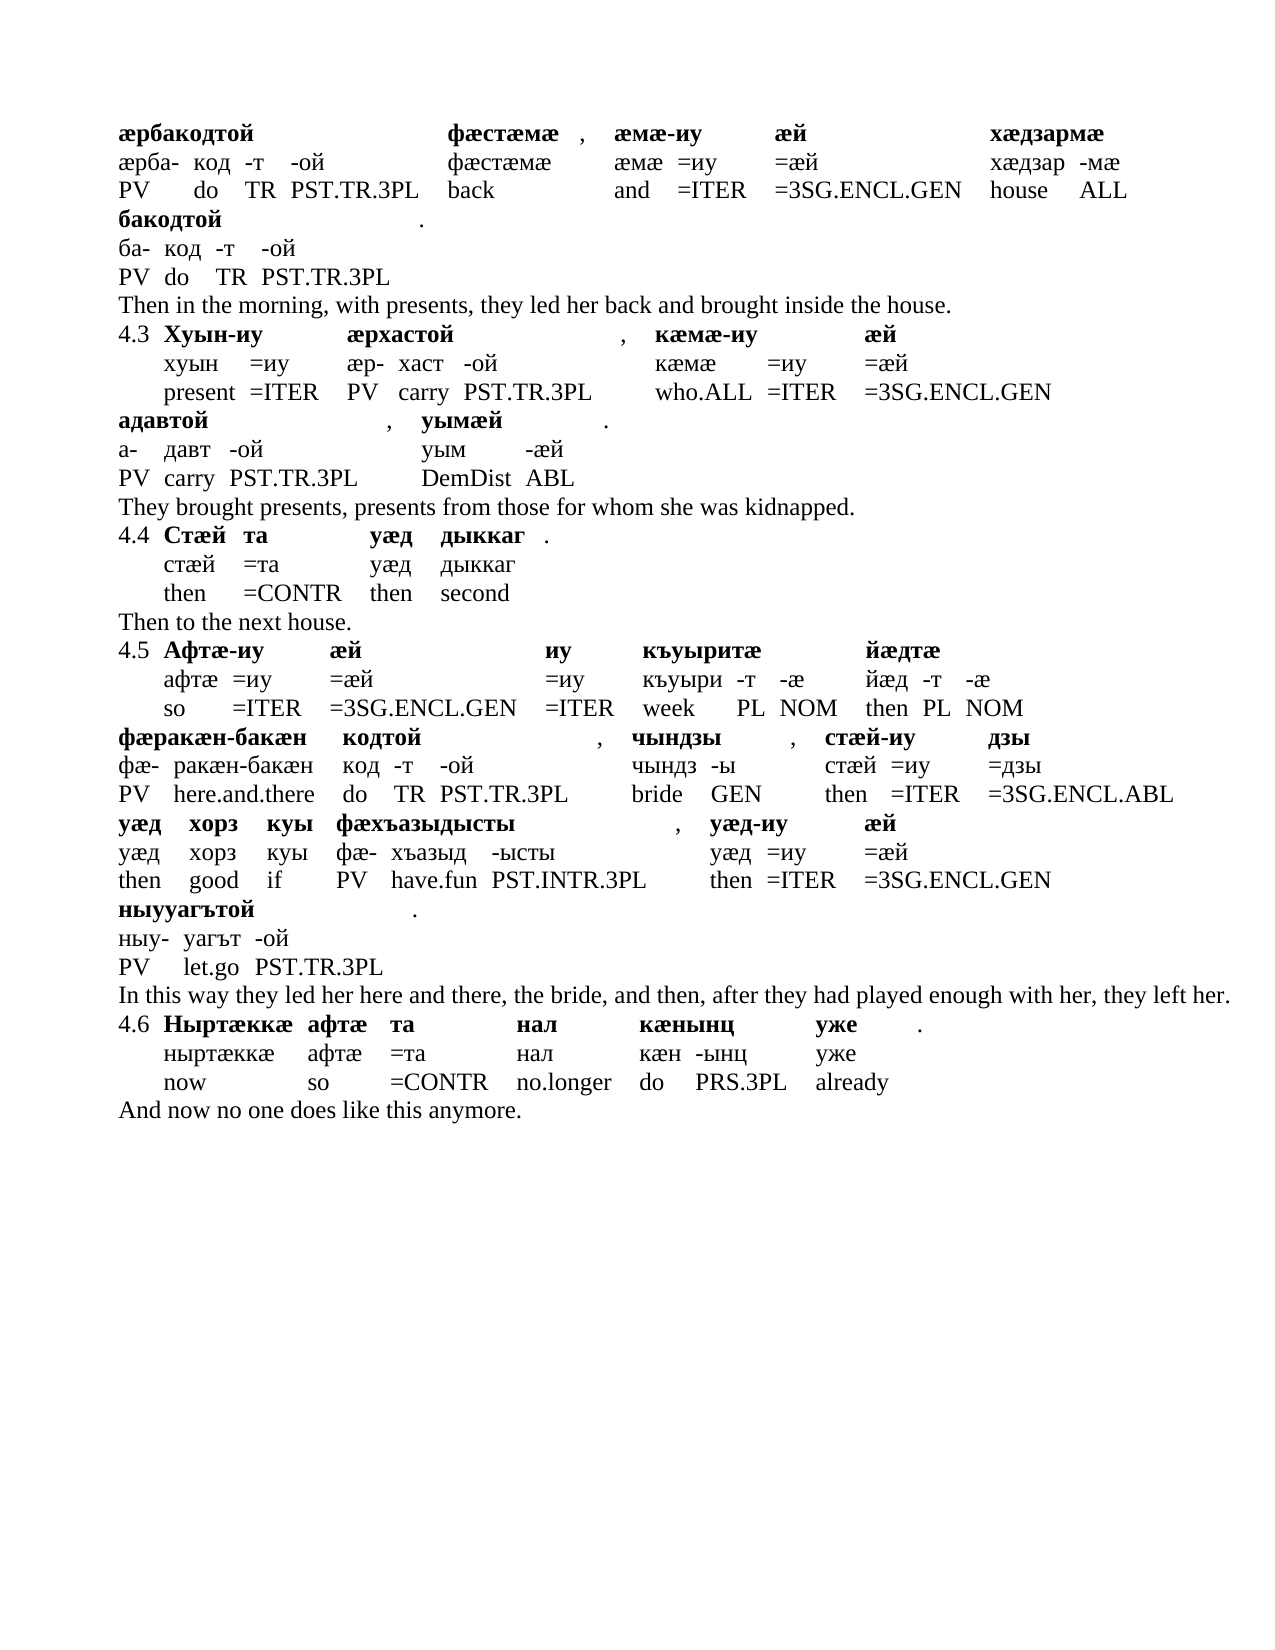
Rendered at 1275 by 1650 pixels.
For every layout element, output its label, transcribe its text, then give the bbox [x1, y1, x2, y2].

text already [815, 1067, 889, 1096]
text do [164, 262, 202, 291]
text уымæй [421, 406, 589, 434]
text ба- [118, 233, 150, 262]
text æр- [347, 348, 384, 377]
text код [342, 751, 380, 779]
text -т [394, 751, 426, 779]
text =ITER [890, 779, 960, 808]
text TR [244, 176, 277, 204]
text let.go [183, 952, 241, 981]
text та [243, 521, 356, 549]
text house [990, 176, 1065, 204]
text стæй [824, 751, 877, 779]
text уагът [183, 923, 241, 952]
text =иу [677, 147, 747, 176]
text -ой [254, 923, 384, 952]
text 4.3 [118, 319, 149, 348]
text а- [118, 434, 150, 463]
text хаст [398, 348, 449, 377]
text æй [864, 319, 1066, 348]
text куы [267, 808, 322, 837]
text . [603, 406, 624, 434]
text =иу [249, 348, 319, 377]
text кодтой [342, 722, 583, 751]
text PV [118, 779, 159, 808]
text æрбакодтой [118, 118, 434, 147]
text =3SG.ENCL.ABL [988, 779, 1174, 808]
text давт [164, 434, 215, 463]
text бакодтой [118, 204, 404, 233]
text та [390, 1009, 503, 1038]
text =ITER [249, 377, 319, 406]
text къуыри [642, 664, 723, 693]
text уым [421, 434, 511, 463]
text -ой [229, 434, 358, 463]
text then [865, 693, 908, 722]
text =3SG.ENCL.GEN [774, 176, 962, 204]
text уже [815, 1038, 889, 1067]
text иу [545, 636, 628, 664]
text стæй [163, 549, 215, 578]
text афтæ [307, 1009, 376, 1038]
text PST.TR.3PL [290, 176, 420, 204]
text PL [922, 693, 952, 722]
text хæдзармæ [990, 118, 1142, 147]
text ныртæккæ [163, 1038, 274, 1067]
text and [614, 176, 663, 204]
text PST.TR.3PL [254, 952, 384, 981]
text -т [215, 233, 247, 262]
text PRS.3PL [695, 1067, 788, 1096]
text -æй [525, 434, 575, 463]
text PST.INTR.3PL [491, 866, 647, 894]
text æмæ [614, 147, 663, 176]
text =иу [545, 664, 614, 693]
text , [620, 319, 641, 348]
text кæн [639, 1038, 681, 1067]
text фæ- [336, 837, 377, 866]
text фæстæмæ [447, 118, 565, 147]
text PV [118, 262, 150, 291]
text афтæ [307, 1038, 362, 1067]
text =ITER [677, 176, 747, 204]
text NOM [965, 693, 1024, 722]
text =ITER [767, 377, 837, 406]
text carry [164, 463, 215, 492]
text then [369, 578, 413, 607]
text , [579, 118, 600, 147]
text then [118, 866, 161, 894]
text PST.TR.3PL [229, 463, 358, 492]
text no.longer [516, 1067, 612, 1096]
text дыккаг [440, 549, 516, 578]
text йæд [865, 664, 908, 693]
text =3SG.ENCL.GEN [864, 377, 1052, 406]
text уæд-иу [709, 808, 850, 837]
text do [193, 176, 231, 204]
text NOM [779, 693, 838, 722]
text код [164, 233, 202, 262]
text PV [118, 176, 179, 204]
text =3SG.ENCL.GEN [864, 866, 1052, 894]
text =CONTR [390, 1067, 489, 1096]
text =ITER [545, 693, 614, 722]
text if [267, 866, 308, 894]
text адавтой [118, 406, 372, 434]
text TR [215, 262, 247, 291]
text æй [774, 118, 976, 147]
text PL [736, 693, 766, 722]
text -ой [290, 147, 420, 176]
text чындзы [631, 722, 776, 751]
text Then to the next house. [118, 607, 1249, 636]
text =æй [864, 348, 1052, 377]
text -æ [965, 664, 1024, 693]
text фæхъазыдысты [336, 808, 661, 837]
text PV [347, 377, 384, 406]
text . [917, 1009, 938, 1038]
text фæ- [118, 751, 159, 779]
text кæмæ-иу [655, 319, 850, 348]
text фæстæмæ [447, 147, 552, 176]
text who.ALL [655, 377, 753, 406]
text хæдзар [990, 147, 1065, 176]
text so [163, 693, 218, 722]
text йæдтæ [865, 636, 1038, 664]
text ныууагътой [118, 894, 398, 923]
text week [642, 693, 723, 722]
text =та [390, 1038, 489, 1067]
text 4.5 [118, 636, 149, 664]
text . [543, 521, 564, 549]
text -ысты [491, 837, 647, 866]
text here.and.there [173, 779, 315, 808]
text Стæй [163, 521, 229, 549]
text уæд [709, 837, 753, 866]
text -т [244, 147, 277, 176]
text =та [243, 549, 342, 578]
text =CONTR [243, 578, 342, 607]
text They brought presents, presents from those for whom she was kidnapped. [118, 492, 1249, 521]
text æрба- [118, 147, 179, 176]
text уæд [369, 521, 427, 549]
text -ынц [695, 1038, 788, 1067]
text хорз [189, 808, 253, 837]
text do [342, 779, 380, 808]
text carry [398, 377, 449, 406]
text куы [267, 837, 308, 866]
text ABL [525, 463, 575, 492]
text уæд [118, 837, 161, 866]
text къуыритæ [642, 636, 852, 664]
text second [440, 578, 516, 607]
text good [189, 866, 239, 894]
text Афтæ-иу [163, 636, 316, 664]
text Ныртæккæ [163, 1009, 293, 1038]
text GEN [711, 779, 762, 808]
text нал [516, 1009, 625, 1038]
text back [447, 176, 552, 204]
text . [412, 894, 433, 923]
text æй [864, 808, 1066, 837]
text have.fun [391, 866, 478, 894]
text æрхастой [347, 319, 606, 348]
text =иу [766, 837, 836, 866]
text In this way they led her here and there, the bride, and then, after they had played enough with her, they left her. [118, 981, 1249, 1009]
text so [307, 1067, 362, 1096]
text -т [922, 664, 952, 693]
text PV [118, 463, 150, 492]
text then [824, 779, 877, 808]
text =иу [767, 348, 837, 377]
text кæмæ [655, 348, 753, 377]
text фæракæн-бакæн [118, 722, 329, 751]
text And now no one does like this anymore. [118, 1096, 1249, 1124]
text PV [336, 866, 377, 894]
text TR [394, 779, 426, 808]
text ныу- [118, 923, 169, 952]
text =æй [864, 837, 1052, 866]
text уæд [369, 549, 413, 578]
text now [163, 1067, 274, 1096]
text PST.TR.3PL [463, 377, 593, 406]
text дзы [988, 722, 1188, 751]
text PST.TR.3PL [439, 779, 569, 808]
text =3SG.ENCL.GEN [329, 693, 517, 722]
text кæнынц [639, 1009, 802, 1038]
text -т [736, 664, 766, 693]
text Then in the morning, with presents, they led her back and brought inside the house. [118, 291, 1249, 319]
text -ой [261, 233, 391, 262]
text bride [631, 779, 697, 808]
text , [386, 406, 407, 434]
text 4.4 [118, 521, 149, 549]
text уже [815, 1009, 903, 1038]
text DemDist [421, 463, 511, 492]
text =ITER [232, 693, 302, 722]
text PV [118, 952, 169, 981]
text афтæ [163, 664, 218, 693]
text present [163, 377, 236, 406]
text хорз [189, 837, 239, 866]
text do [639, 1067, 681, 1096]
text 4.6 [118, 1009, 149, 1038]
text -æ [779, 664, 838, 693]
text уæд [118, 808, 175, 837]
text код [193, 147, 231, 176]
text ALL [1079, 176, 1128, 204]
text =иу [890, 751, 960, 779]
text хъазыд [391, 837, 478, 866]
text -ой [439, 751, 569, 779]
text ракæн-бакæн [173, 751, 315, 779]
text then [709, 866, 753, 894]
text дыккаг [440, 521, 529, 549]
text =иу [232, 664, 302, 693]
text , [790, 722, 811, 751]
text чындз [631, 751, 697, 779]
text , [597, 722, 618, 751]
text -ы [711, 751, 762, 779]
text , [675, 808, 696, 837]
text =æй [774, 147, 962, 176]
text Хуын-иу [163, 319, 333, 348]
text then [163, 578, 215, 607]
text нал [516, 1038, 612, 1067]
text =ITER [766, 866, 836, 894]
text хуын [163, 348, 236, 377]
text æй [329, 636, 531, 664]
text стæй-иу [824, 722, 974, 751]
text æмæ-иу [614, 118, 761, 147]
text =дзы [988, 751, 1174, 779]
text =æй [329, 664, 517, 693]
text -мæ [1079, 147, 1128, 176]
text . [418, 204, 439, 233]
text -ой [463, 348, 593, 377]
text PST.TR.3PL [261, 262, 391, 291]
